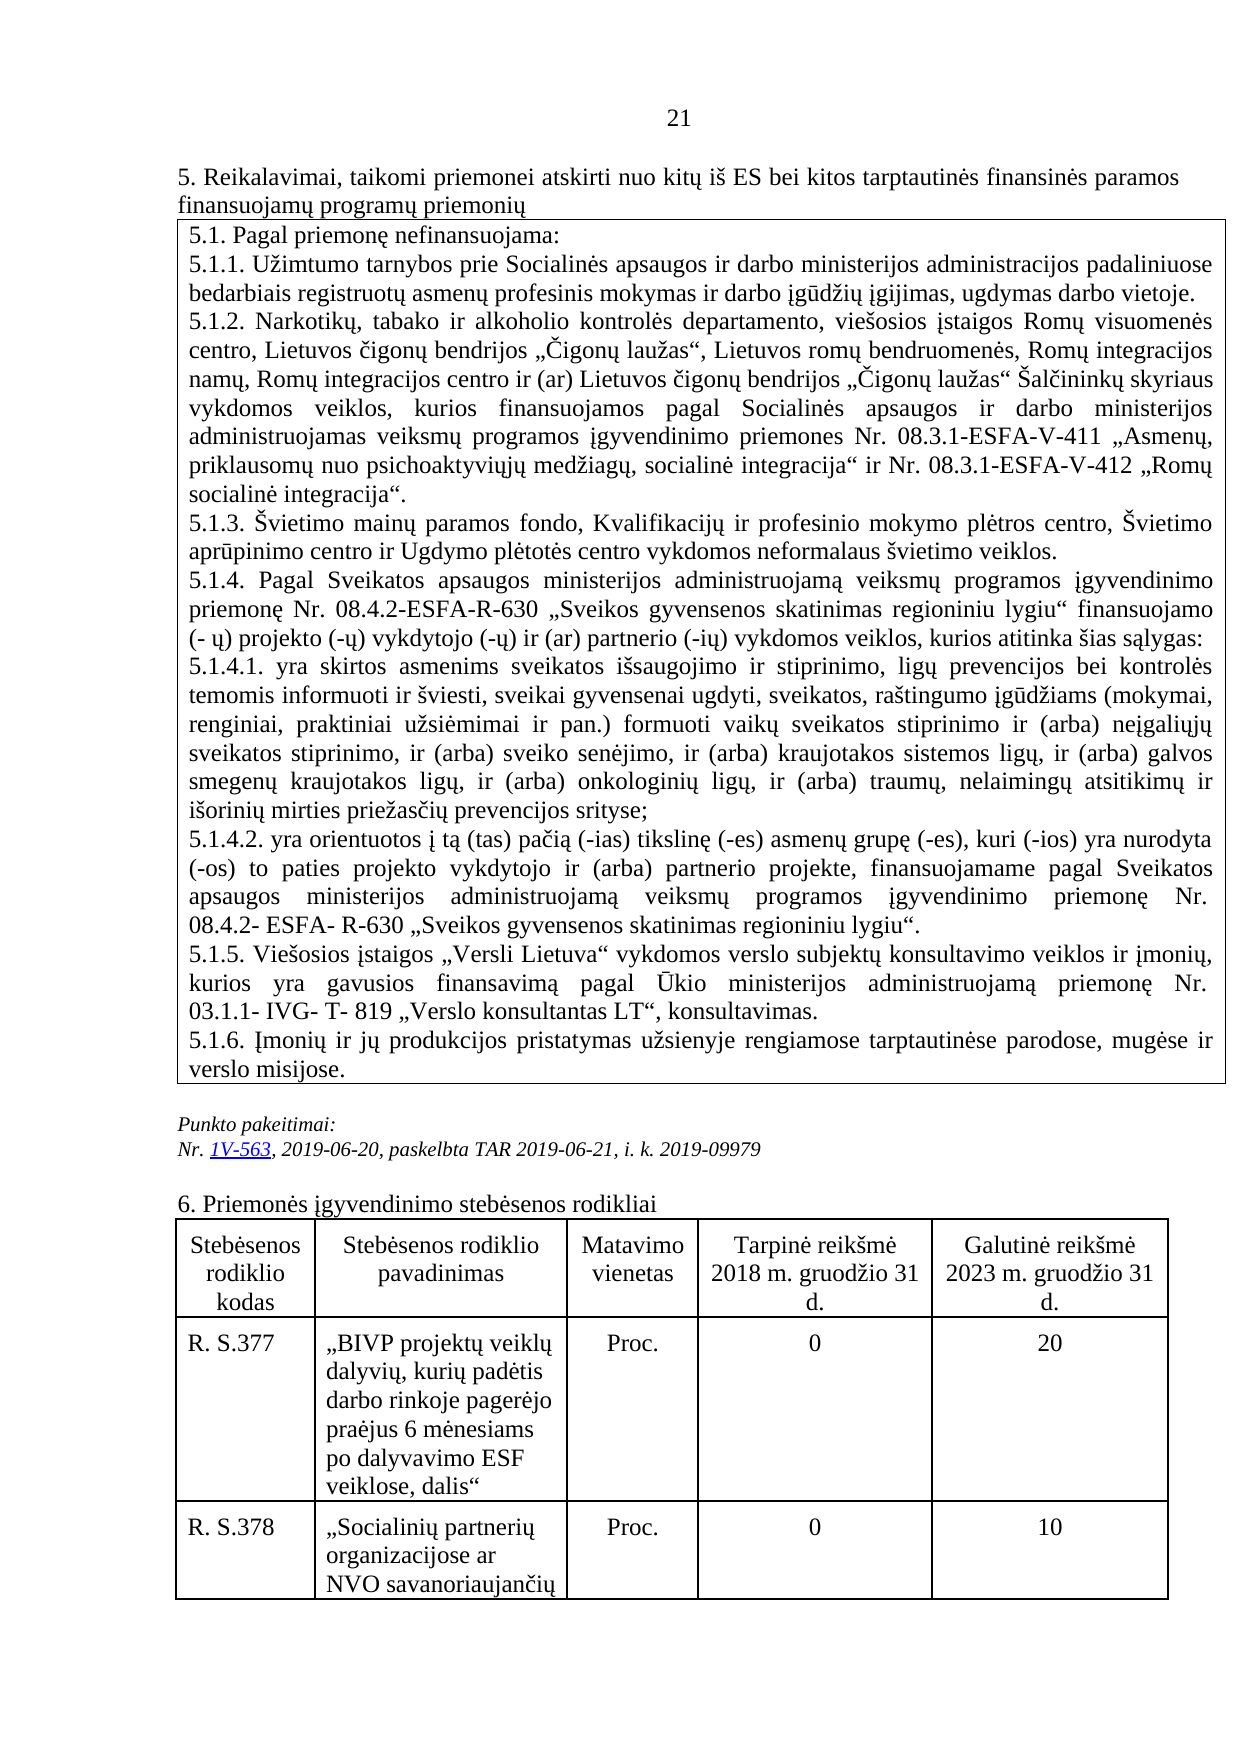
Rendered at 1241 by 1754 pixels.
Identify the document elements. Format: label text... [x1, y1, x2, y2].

table_cell 0 [699, 1502, 931, 1598]
text Punkto pakeitimai: [177, 1112, 1181, 1136]
table_cell R. S.377 [177, 1318, 314, 1500]
table_cell R. S.378 [177, 1502, 314, 1598]
table_header 5.1. Pagal priemonę nefinansuojama: 5.1.1. Užimtumo tarnybos prie Socialinės apsaugos ir darbo ministerijos administracijos padaliniuose bedarbiais registruotų asmenų profesinis mokymas ir darbo įgūdžių įgijimas, ugdymas darbo vietoje. 5.1.2. Narkotikų, tabako ir alkoholio kontrolės departamento, viešosios įstaigos Romų visuomenės centro, Lietuvos čigonų bendrijos „Čigonų laužas“, Lietuvos romų bendruomenės, Romų integracijos namų, Romų integracijos centro ir (ar) Lietuvos čigonų bendrijos „Čigonų laužas“ Šalčininkų skyriaus vykdomos veiklos, kurios finansuojamos pagal Socialinės apsaugos ir darbo ministerijos administruojamas veiksmų programos įgyvendinimo priemones Nr. 08.3.1-ESFA-V-411 „Asmenų, priklausomų nuo psichoaktyviųjų medžiagų, socialinė integracija“ ir Nr. 08.3.1-ESFA-V-412 „Romų socialinė integracija“. 5.1.3. Švietimo mainų paramos fondo, Kvalifikacijų ir profesinio mokymo plėtros centro, Švietimo aprūpinimo centro ir Ugdymo plėtotės centro vykdomos neformalaus švietimo veiklos. 5.1.4. Pagal Sveikatos apsaugos ministerijos administruojamą veiksmų programos įgyvendinimo priemonę Nr. 08.4.2-ESFA-R-630 „Sveikos gyvensenos skatinimas regioniniu lygiu“ finansuojamo (- ų) projekto (-ų) vykdytojo (-ų) ir (ar) partnerio (-ių) vykdomos veiklos, kurios atitinka šias sąlygas: 5.1.4.1. yra skirtos asmenims sveikatos išsaugojimo ir stiprinimo, ligų prevencijos bei kontrolės temomis informuoti ir šviesti, sveikai gyvensenai ugdyti, sveikatos, raštingumo įgūdžiams (mokymai, renginiai, praktiniai užsiėmimai ir pan.) formuoti vaikų sveikatos stiprinimo ir (arba) neįgaliųjų sveikatos stiprinimo, ir (arba) sveiko senėjimo, ir (arba) kraujotakos sistemos ligų, ir (arba) galvos smegenų kraujotakos ligų, ir (arba) onkologinių ligų, ir (arba) traumų, nelaimingų atsitikimų ir išorinių mirties priežasčių prevencijos srityse; 5.1.4.2. yra orientuotos į tą (tas) pačią (-ias) tikslinę (-es) asmenų grupę (-es), kuri (-ios) yra nurodyta (-os) to paties projekto vykdytojo ir (arba) partnerio projekte, finansuojamame pagal Sveikatos apsaugos ministerijos administruojamą veiksmų programos įgyvendinimo priemonę Nr. 08.4.2- ESFA- R-630 „Sveikos gyvensenos skatinimas regioniniu lygiu“. 5.1.5. Viešosios įstaigos „Versli Lietuva“ vykdomos verslo subjektų konsultavimo veiklos ir įmonių, kurios yra gavusios finansavimą pagal Ūkio ministerijos administruojamą priemonę Nr. 03.1.1- IVG- T- 819 „Verslo konsultantas LT“, konsultavimas. 5.1.6. Įmonių ir jų produkcijos pristatymas užsienyje rengiamose tarptautinėse parodose, mugėse ir verslo misijose. [178, 220, 1225, 1083]
table_header Matavimo vienetas [568, 1220, 697, 1316]
text 5. Reikalavimai, taikomi priemonei atskirti nuo kitų iš ES bei kitos tarptautinės finansinės paramos finansuojamų programų priemonių [177, 162, 1181, 219]
table_cell „BIVP projektų veiklų dalyvių, kurių padėtis darbo rinkoje pagerėjo praėjus 6 mėnesiams po dalyvavimo ESF veiklose, dalis“ [316, 1318, 566, 1500]
table_cell 10 [933, 1502, 1167, 1598]
text 6. Priemonės įgyvendinimo stebėsenos rodikliai [177, 1189, 1181, 1218]
table_cell „Socialinių partnerių organizacijose ar NVO savanoriaujančių [316, 1502, 566, 1598]
text Nr. 1V-563, 2019-06-20, paskelbta TAR 2019-06-21, i. k. 2019-09979 [177, 1136, 1181, 1161]
table_header Stebėsenos rodiklio pavadinimas [316, 1220, 566, 1316]
table_cell 20 [933, 1318, 1167, 1500]
table_cell 0 [699, 1318, 931, 1500]
table_header Galutinė reikšmė 2023 m. gruodžio 31 d. [933, 1220, 1167, 1316]
table_cell Proc. [568, 1318, 697, 1500]
table_header Stebėsenos rodiklio kodas [177, 1220, 314, 1316]
table_cell Proc. [568, 1502, 697, 1598]
table_header Tarpinė reikšmė 2018 m. gruodžio 31 d. [699, 1220, 931, 1316]
